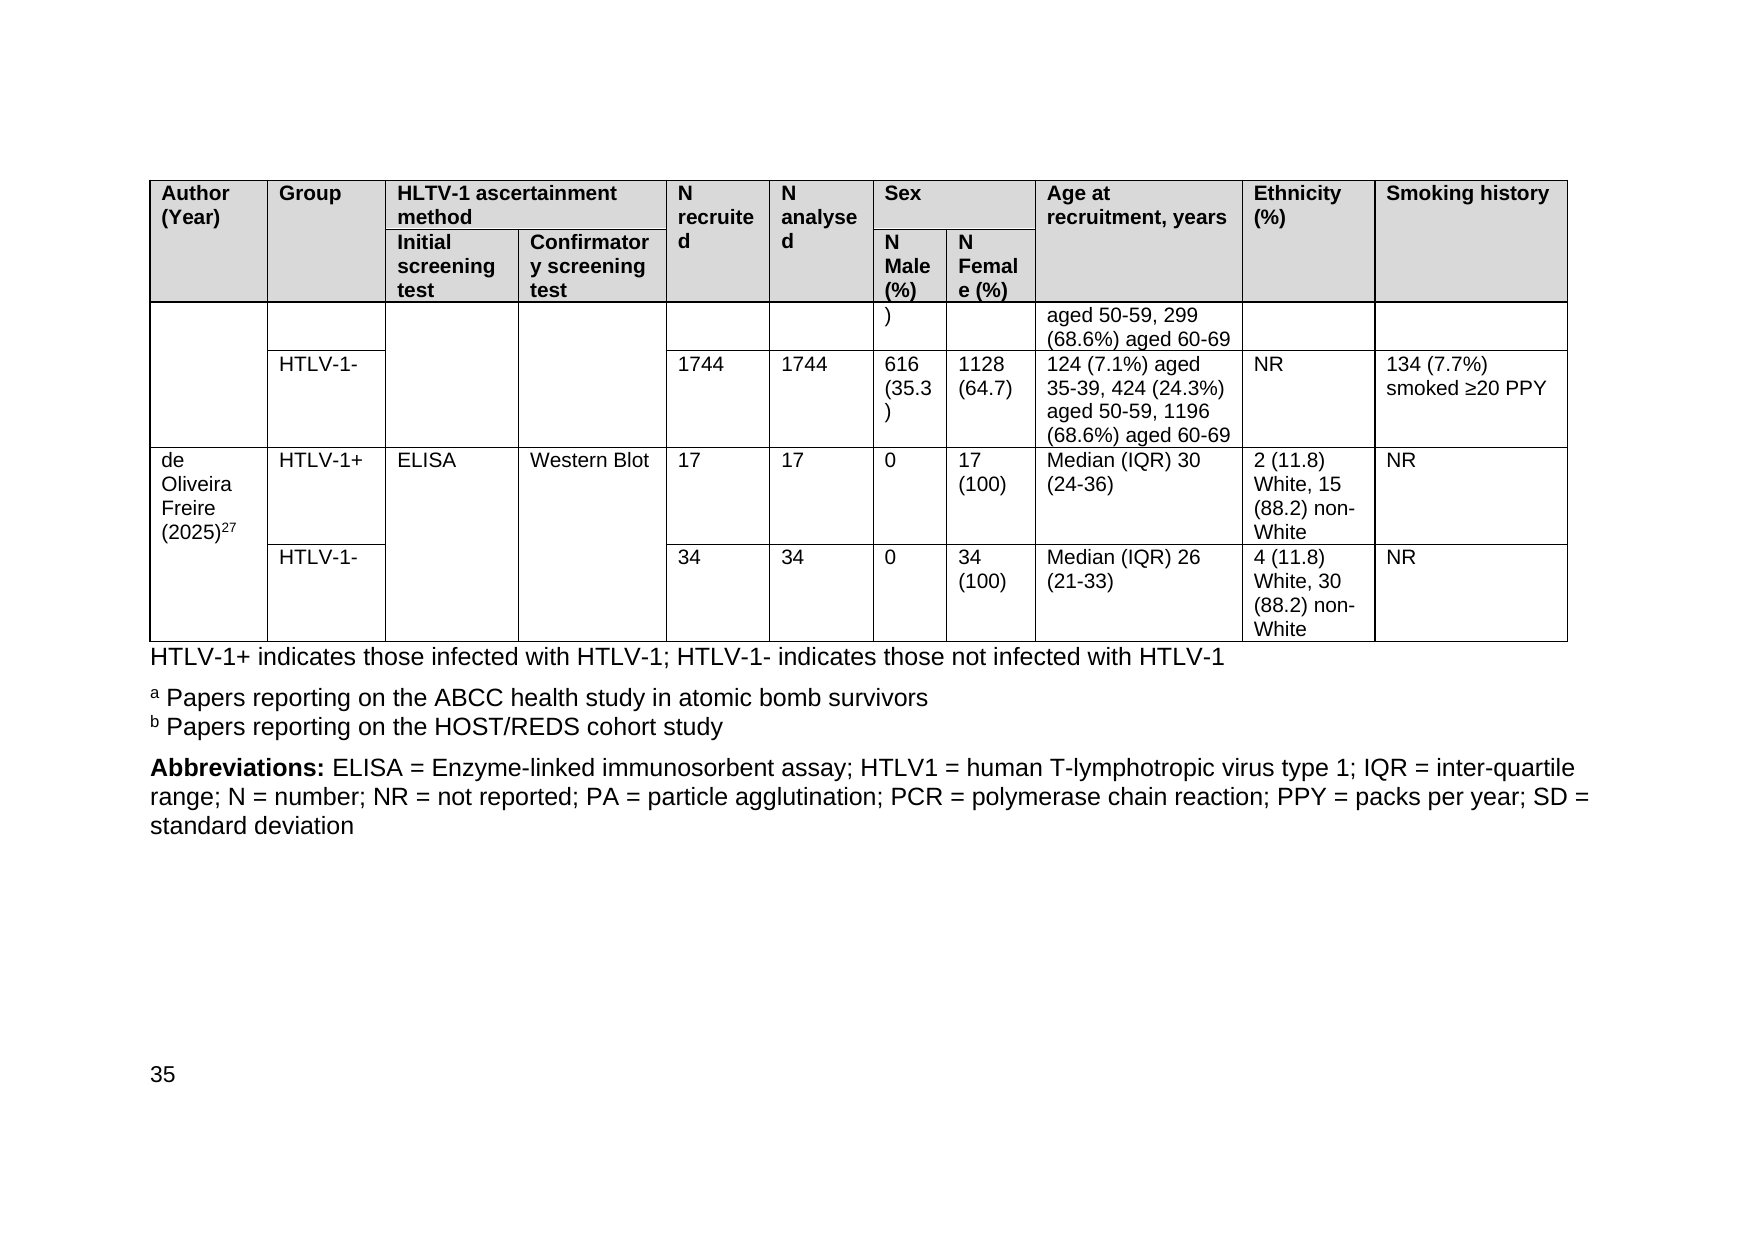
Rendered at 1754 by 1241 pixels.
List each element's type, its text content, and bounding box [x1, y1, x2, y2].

table_cell HTLV-1- [268, 545, 385, 641]
table_cell 2 (11.8) White, 15 (88.2) non-White [1243, 448, 1374, 544]
table_header Group [268, 181, 385, 301]
text HTLV-1+ indicates those infected with HTLV-1; HTLV-1- indicates those not infected with HTLV-1 [150, 642, 1604, 671]
table_cell Confirmatory screening test [519, 230, 666, 301]
table_cell 1744 [770, 351, 873, 447]
table_cell 124 (7.1%) aged 35-39, 424 (24.3%) aged 50-59, 1196 (68.6%) aged 60-69 [1036, 351, 1242, 447]
table_header N recruited [667, 181, 769, 301]
text Abbreviations: ELISA = Enzyme-linked immunosorbent assay; HTLV1 = human T-lymphotropic virus type 1; IQR = inter-quartile range; N = number; NR = not reported; PA = particle agglutination; PCR = polymerase chain reaction; PPY = packs per year; SD = standard deviation [150, 753, 1604, 839]
table_cell HTLV-1- [268, 351, 385, 447]
table_cell de Oliveira Freire (2025)27 [151, 448, 267, 641]
table_cell N Female (%) [947, 230, 1035, 301]
table_cell 17 [667, 448, 769, 544]
table_header HLTV-1 ascertainment method [386, 181, 666, 228]
table_cell 4 (11.8) White, 30 (88.2) non-White [1243, 545, 1374, 641]
table_cell 0 [874, 545, 946, 641]
table_header Author (Year) [151, 181, 267, 301]
table_cell N Male (%) [874, 230, 946, 301]
table_cell NR [1243, 351, 1374, 447]
table_cell [268, 303, 385, 350]
table_cell [1376, 303, 1567, 350]
table_cell NR [1376, 448, 1567, 544]
table_cell Median (IQR) 30 (24-36) [1036, 448, 1242, 544]
table_cell Western Blot [519, 448, 666, 641]
table_cell Initial screening test [386, 230, 518, 301]
text a Papers reporting on the ABCC health study in atomic bomb survivors b Papers reporting on the HOST/REDS cohort study [150, 683, 1604, 741]
table_cell 134 (7.7%) smoked ≥20 PPY [1376, 351, 1567, 447]
table_header Sex [874, 181, 1035, 228]
table_cell [667, 303, 769, 350]
table_cell NR [1376, 545, 1567, 641]
table_cell aged 50-59, 299 (68.6%) aged 60-69 [1036, 303, 1242, 350]
table_header N analysed [770, 181, 873, 301]
table_cell 1744 [667, 351, 769, 447]
table_cell [1243, 303, 1374, 350]
table_cell ) [874, 303, 946, 350]
table_cell 34 [770, 545, 873, 641]
table_cell 17 [770, 448, 873, 544]
table_cell [770, 303, 873, 350]
table_cell 1128 (64.7) [947, 351, 1035, 447]
table_cell Median (IQR) 26 (21-33) [1036, 545, 1242, 641]
table_cell 0 [874, 448, 946, 544]
table_cell ELISA [386, 448, 518, 641]
table_cell 17 (100) [947, 448, 1035, 544]
table_cell 34 (100) [947, 545, 1035, 641]
table_cell [151, 303, 267, 447]
table_cell 616 (35.3) [874, 351, 946, 447]
table_header Smoking history [1376, 181, 1567, 301]
table_header Age at recruitment, years [1036, 181, 1242, 301]
table_cell 34 [667, 545, 769, 641]
table_cell HTLV-1+ [268, 448, 385, 544]
table_header Ethnicity (%) [1243, 181, 1374, 301]
table_cell [947, 303, 1035, 350]
table_cell [386, 303, 518, 447]
table_cell [519, 303, 666, 447]
